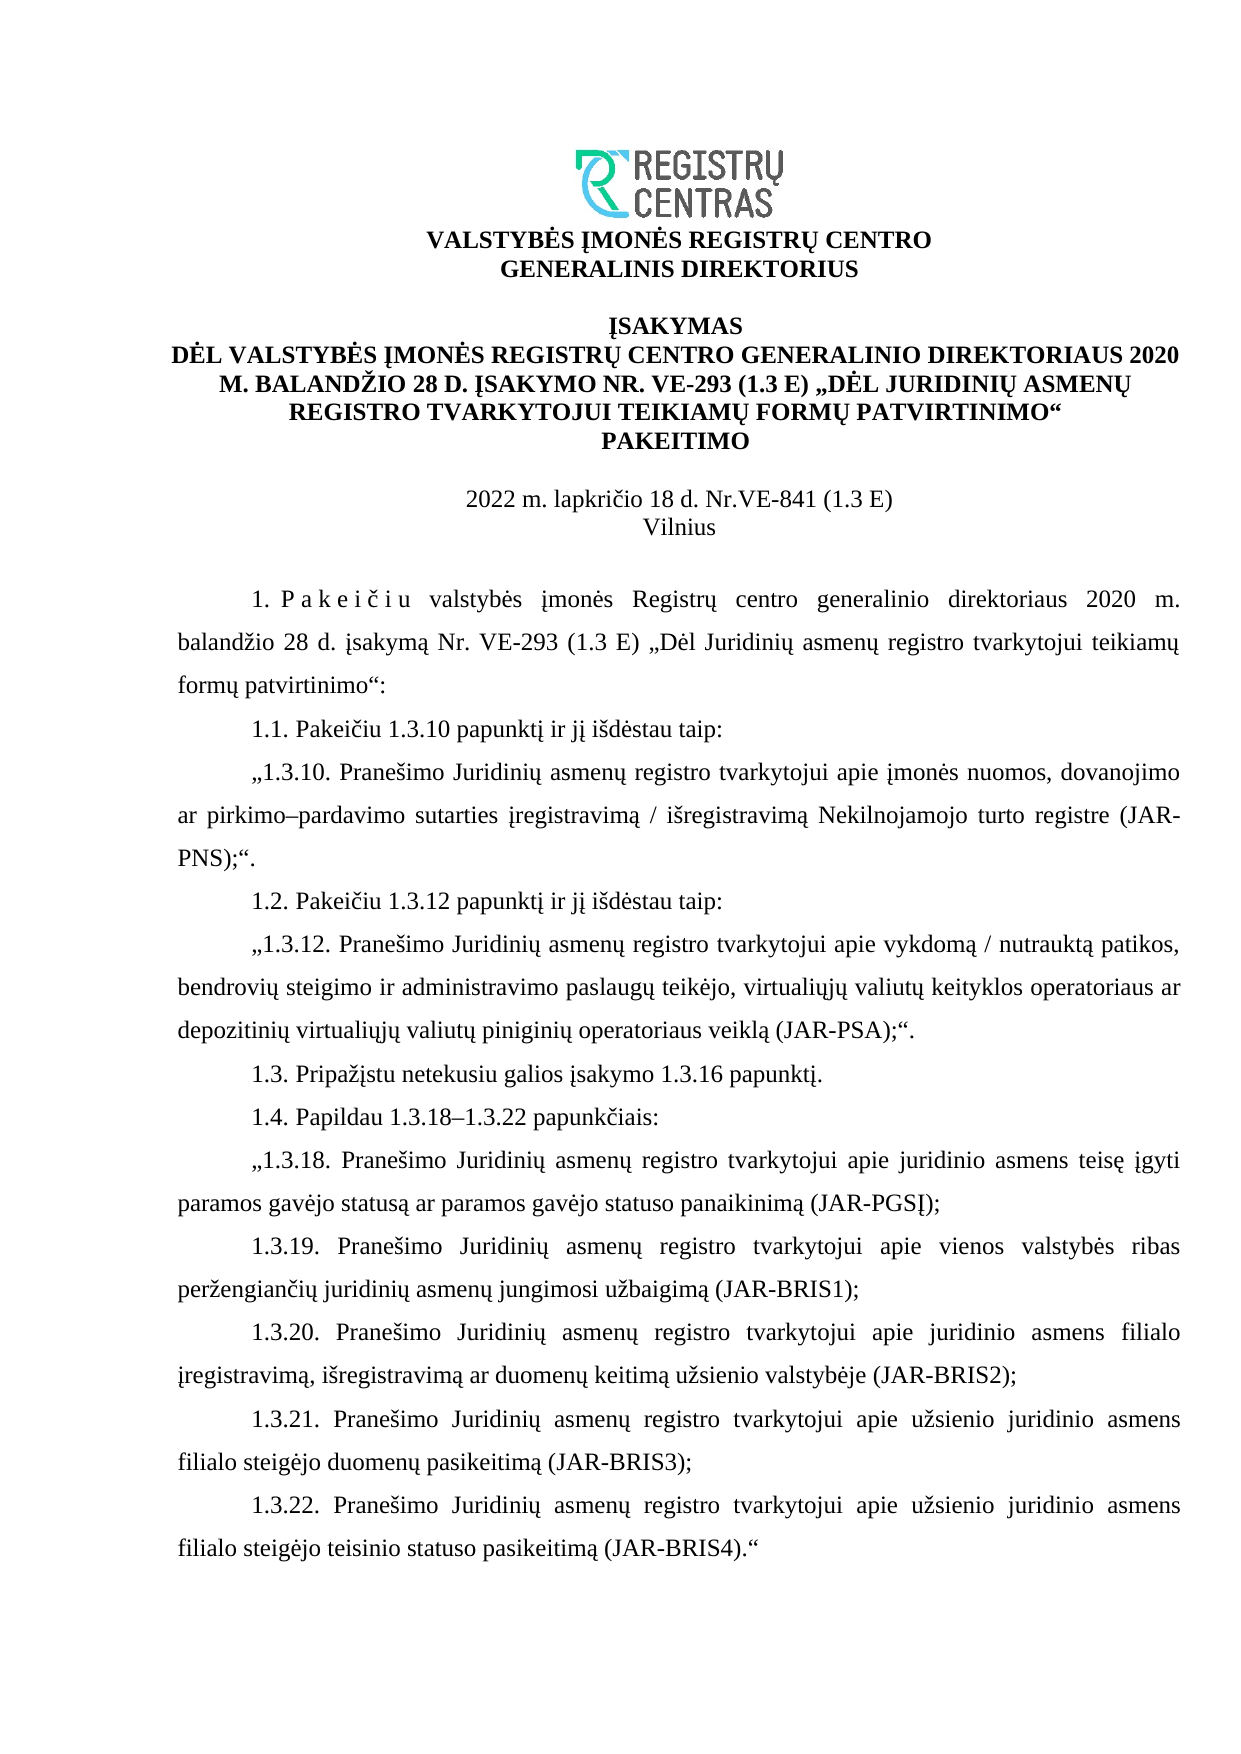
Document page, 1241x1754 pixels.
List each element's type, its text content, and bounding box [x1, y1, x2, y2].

text VALSTYBĖS ĮMONĖS REGISTRŲ CENTRO [177, 225, 1181, 254]
text 2022 m. lapkričio 18 d. Nr.VE-841 (1.3 E) [177, 484, 1181, 512]
text 1.3. Pripažįstu netekusiu galios įsakymo 1.3.16 papunktį. [177, 1059, 1181, 1087]
text 1.3.19. Pranešimo Juridinių asmenų registro tvarkytojui apie vienos valstybės ribas peržengiančių juridinių asmenų jungimosi užbaigimą (JAR-BRIS1); [177, 1231, 1181, 1303]
text „1.3.10. Pranešimo Juridinių asmenų registro tvarkytojui apie įmonės nuomos, dovanojimo ar pirkimo–pardavimo sutarties įregistravimą / išregistravimą Nekilnojamojo turto registre (JAR-PNS);“. [177, 757, 1181, 872]
text „1.3.18. Pranešimo Juridinių asmenų registro tvarkytojui apie juridinio asmens teisę įgyti paramos gavėjo statusą ar paramos gavėjo statuso panaikinimą (JAR-PGSĮ); [177, 1145, 1181, 1217]
text DĖL VALSTYBĖS ĮMONĖS REGISTRŲ CENTRO GENERALINIO DIREKTORIAUS 2020 M. BALANDŽIO 28 D. ĮSAKYMO NR. VE-293 (1.3 E) „DĖL JURIDINIŲ ASMENŲ REGISTRO TVARKYTOJUI TEIKIAMŲ FORMŲ PATVIRTINIMO“ [170, 340, 1181, 426]
text 1.2. Pakeičiu 1.3.12 papunktį ir jį išdėstau taip: [177, 886, 1181, 915]
text 1.4. Papildau 1.3.18–1.3.22 papunkčiais: [177, 1102, 1181, 1131]
text 1.3.22. Pranešimo Juridinių asmenų registro tvarkytojui apie užsienio juridinio asmens filialo steigėjo teisinio statuso pasikeitimą (JAR-BRIS4).“ [177, 1490, 1181, 1562]
text 1.1. Pakeičiu 1.3.10 papunktį ir jį išdėstau taip: [177, 714, 1181, 742]
text 1.3.21. Pranešimo Juridinių asmenų registro tvarkytojui apie užsienio juridinio asmens filialo steigėjo duomenų pasikeitimą (JAR-BRIS3); [177, 1404, 1181, 1476]
text Vilnius [177, 512, 1181, 541]
text GENERALINIS DIREKTORIUS [177, 254, 1181, 282]
text 1.3.20. Pranešimo Juridinių asmenų registro tvarkytojui apie juridinio asmens filialo įregistravimą, išregistravimą ar duomenų keitimą užsienio valstybėje (JAR-BRIS2); [177, 1317, 1181, 1389]
text ĮSAKYMAS [170, 311, 1181, 340]
text 1. Pakeičiu valstybės įmonės Registrų centro generalinio direktoriaus 2020 m. balandžio 28 d. įsakymą Nr. VE-293 (1.3 E) „Dėl Juridinių asmenų registro tvarkytojui teikiamų formų patvirtinimo“: [177, 584, 1181, 699]
text „1.3.12. Pranešimo Juridinių asmenų registro tvarkytojui apie vykdomą / nutrauktą patikos, bendrovių steigimo ir administravimo paslaugų teikėjo, virtualiųjų valiutų keityklos operatoriaus ar depozitinių virtualiųjų valiutų piniginių operatoriaus veiklą (JAR-PSA);“. [177, 929, 1181, 1044]
text PAKEITIMO [170, 426, 1181, 455]
